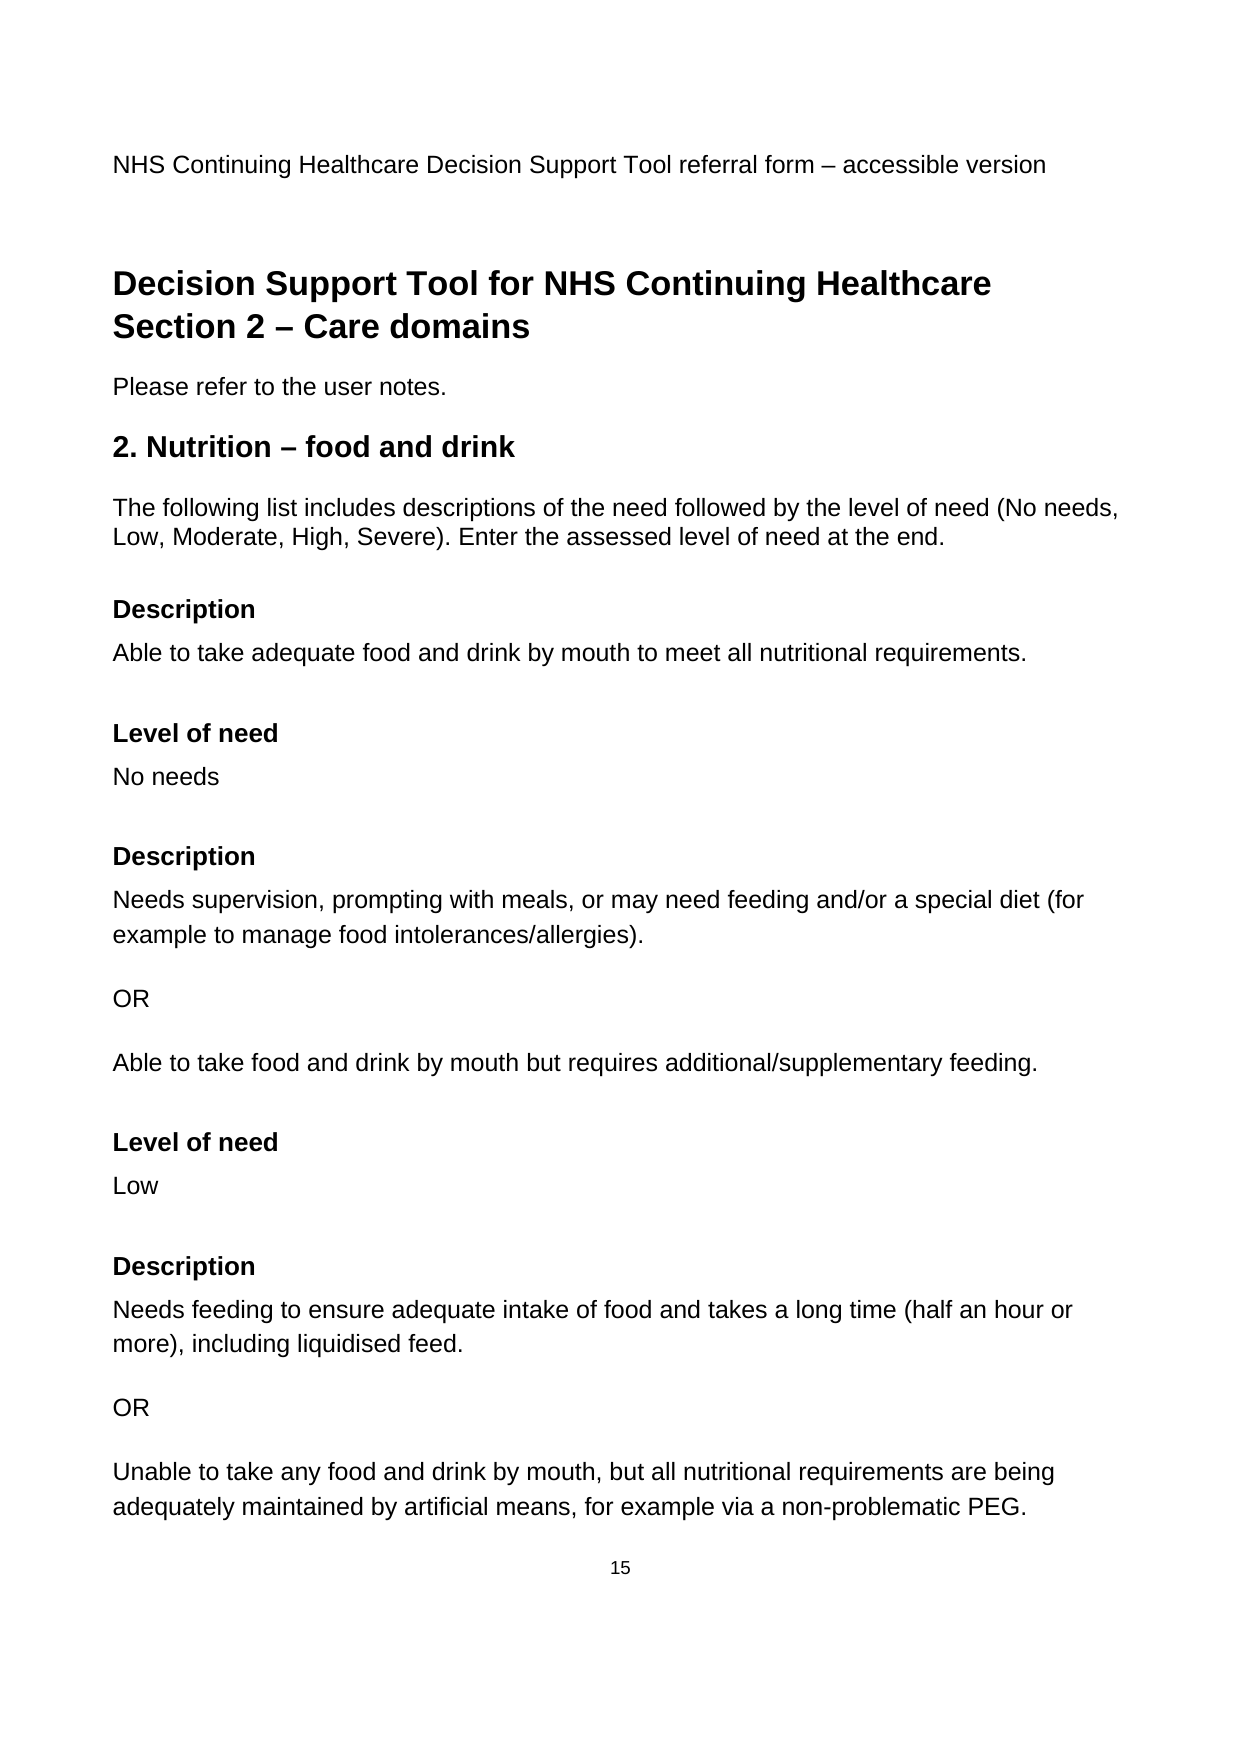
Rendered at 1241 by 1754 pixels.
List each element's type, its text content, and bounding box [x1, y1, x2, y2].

text No needs [112, 762, 1128, 791]
subtitle Description [112, 838, 1128, 873]
subtitle Decision Support Tool for NHS Continuing Healthcare Section 2 – Care domains [112, 261, 1128, 347]
text Unable to take any food and drink by mouth, but all nutritional requirements are being adequately maintained by artificial means, for example via a non-problematic PEG. [112, 1457, 1128, 1521]
subtitle Description [112, 1248, 1128, 1282]
text Please refer to the user notes. [112, 372, 1128, 400]
text Able to take adequate food and drink by mouth to meet all nutritional requirements. [112, 638, 1128, 667]
text 2. Nutrition – food and drink [112, 429, 1128, 464]
text Able to take food and drink by mouth but requires additional/supplementary feeding. [112, 1048, 1128, 1077]
subtitle Description [112, 591, 1128, 626]
text Low [112, 1171, 1128, 1200]
text OR [112, 984, 1128, 1012]
subtitle Level of need [112, 715, 1128, 749]
text OR [112, 1393, 1128, 1422]
subtitle Level of need [112, 1124, 1128, 1159]
text Needs supervision, prompting with meals, or may need feeding and/or a special diet (for example to manage food intolerances/allergies). [112, 885, 1128, 948]
text The following list includes descriptions of the need followed by the level of need (No needs, Low, Moderate, High, Severe). Enter the assessed level of need at the end. [112, 493, 1128, 550]
text Needs feeding to ensure adequate intake of food and takes a long time (half an hour or more), including liquidised feed. [112, 1295, 1128, 1358]
